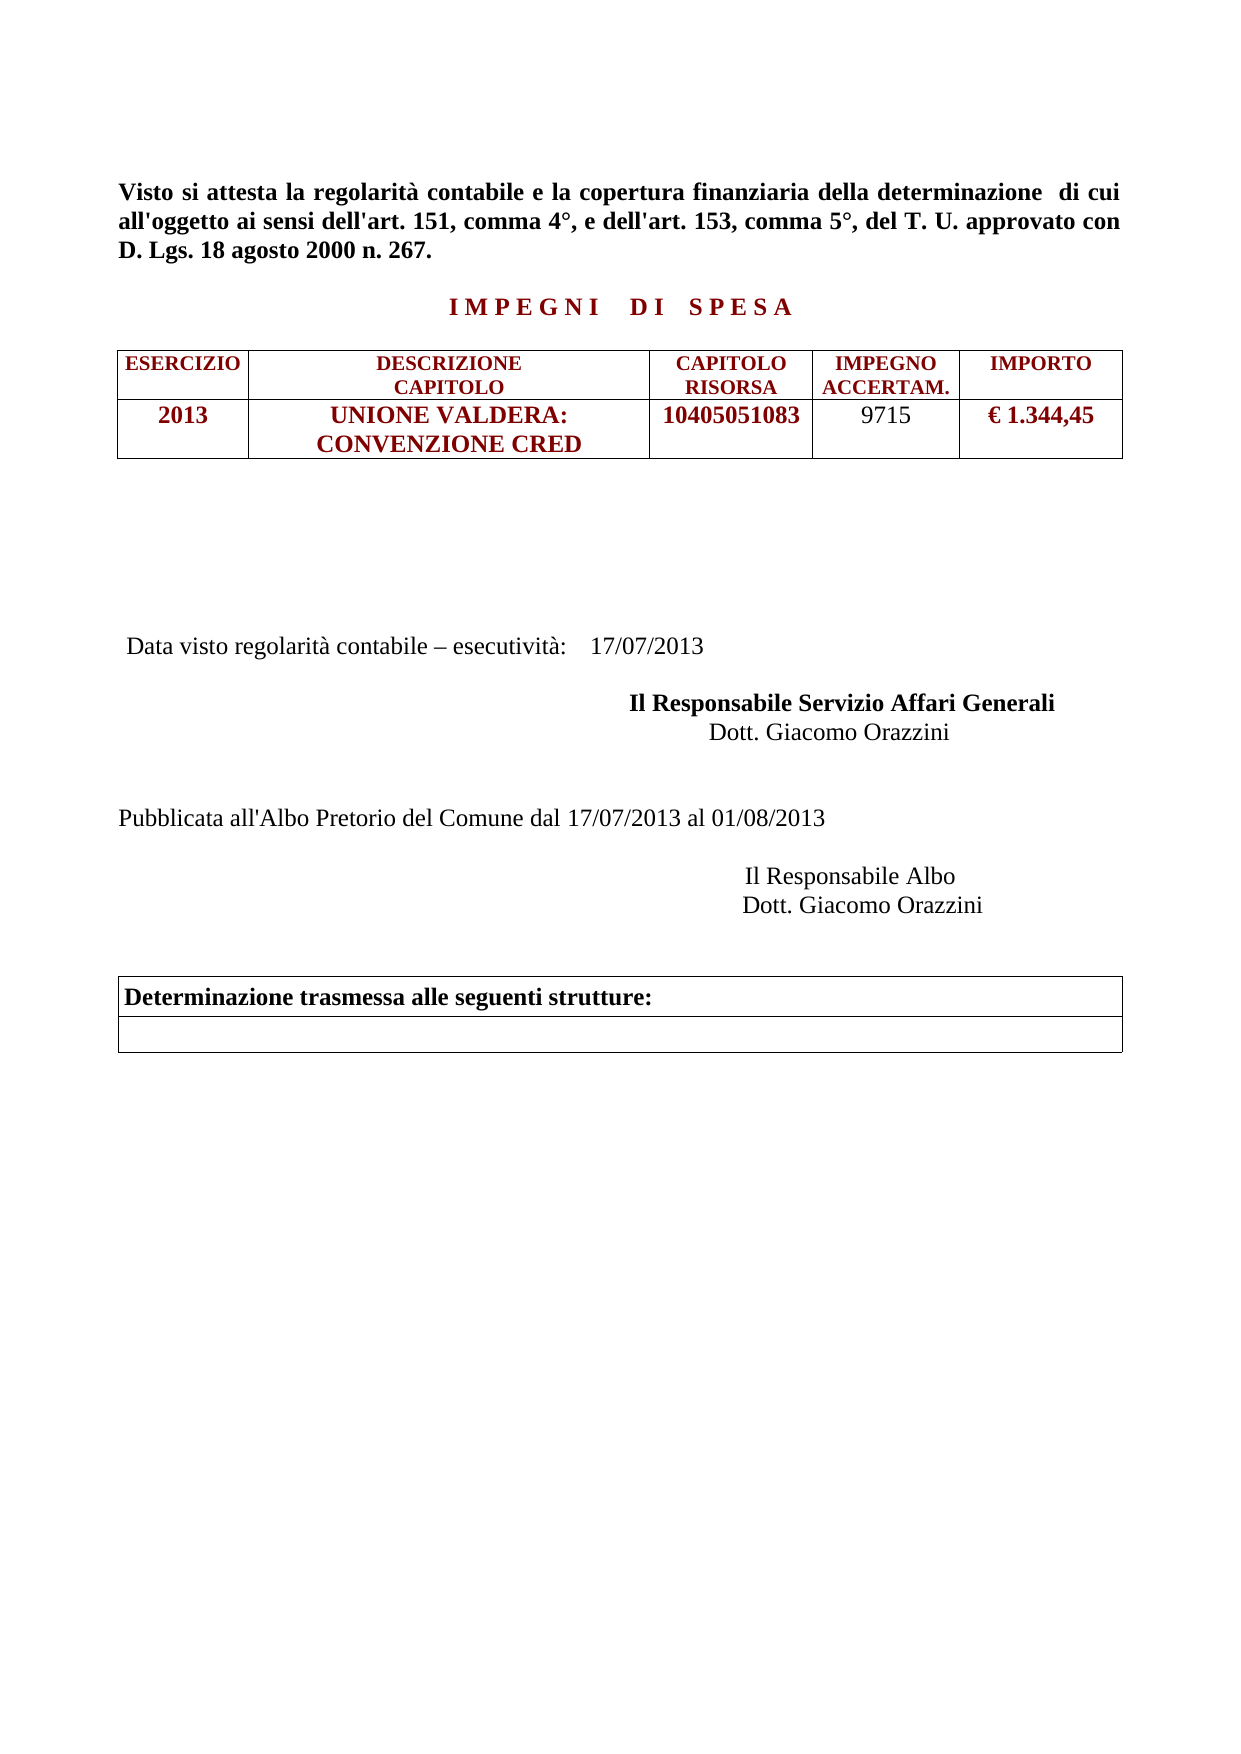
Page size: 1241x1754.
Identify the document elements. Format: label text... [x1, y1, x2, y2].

table_cell [576, 660, 791, 688]
table_cell Il Responsabile Servizio Affari Generali [576, 689, 1120, 717]
table_cell [450, 890, 578, 918]
text Pubblicata all'Albo Pretorio del Comune dal 17/07/2013 al 01/08/2013 [118, 803, 1122, 832]
table_cell [119, 717, 576, 746]
table_header [569, 1196, 1123, 1224]
table_cell [569, 1225, 1123, 1253]
table_header [450, 1196, 569, 1224]
table_cell [116, 545, 450, 573]
table_header DESCRIZIONE CAPITOLO [249, 351, 649, 399]
table_cell [791, 545, 1122, 573]
table_header Determinazione trasmessa alle seguenti strutture: [119, 977, 1122, 1016]
table_cell Dott. Giacomo Orazzini [576, 717, 1120, 746]
table_cell Il Responsabile Albo [578, 861, 1122, 890]
table_cell 9715 [813, 400, 959, 457]
table_header [120, 832, 1122, 861]
table_cell [119, 1225, 450, 1253]
table_cell [120, 861, 450, 890]
table_cell 2013 [118, 400, 248, 457]
table_cell UNIONE VALDERA: CONVENZIONE CRED [249, 400, 649, 457]
table_header [450, 516, 791, 545]
table_cell [119, 689, 576, 717]
table_cell [450, 861, 578, 890]
table_header 17/07/2013 [576, 631, 791, 660]
table_cell [450, 545, 791, 573]
table_cell € 1.344,45 [960, 400, 1122, 457]
table_cell 10405051083 [650, 400, 812, 457]
table_header ESERCIZIO [118, 351, 248, 399]
text I M P E G N I D I S P E S A [118, 292, 1122, 321]
table_header [791, 516, 1122, 545]
table_cell [791, 660, 1120, 688]
table_header [791, 631, 1120, 660]
table_cell Dott. Giacomo Orazzini [578, 890, 1122, 918]
table_header IMPEGNO ACCERTAM. [813, 351, 959, 399]
table_header Data visto regolarità contabile – esecutività: [119, 631, 576, 660]
table_cell [119, 660, 576, 688]
table_cell [119, 1017, 1122, 1052]
table_header [116, 516, 450, 545]
table_cell [450, 1225, 569, 1253]
table_cell [120, 890, 450, 918]
table_header IMPORTO [960, 351, 1122, 399]
text Visto si attesta la regolarità contabile e la copertura finanziaria della determinazione di cui all'oggetto ai sensi dell'art. 151, comma 4°, e dell'art. 153, comma 5°, del T. U. approvato con D. Lgs. 18 agosto 2000 n. 267. [118, 177, 1122, 263]
table_header [119, 1196, 450, 1224]
table_header CAPITOLO RISORSA [650, 351, 812, 399]
